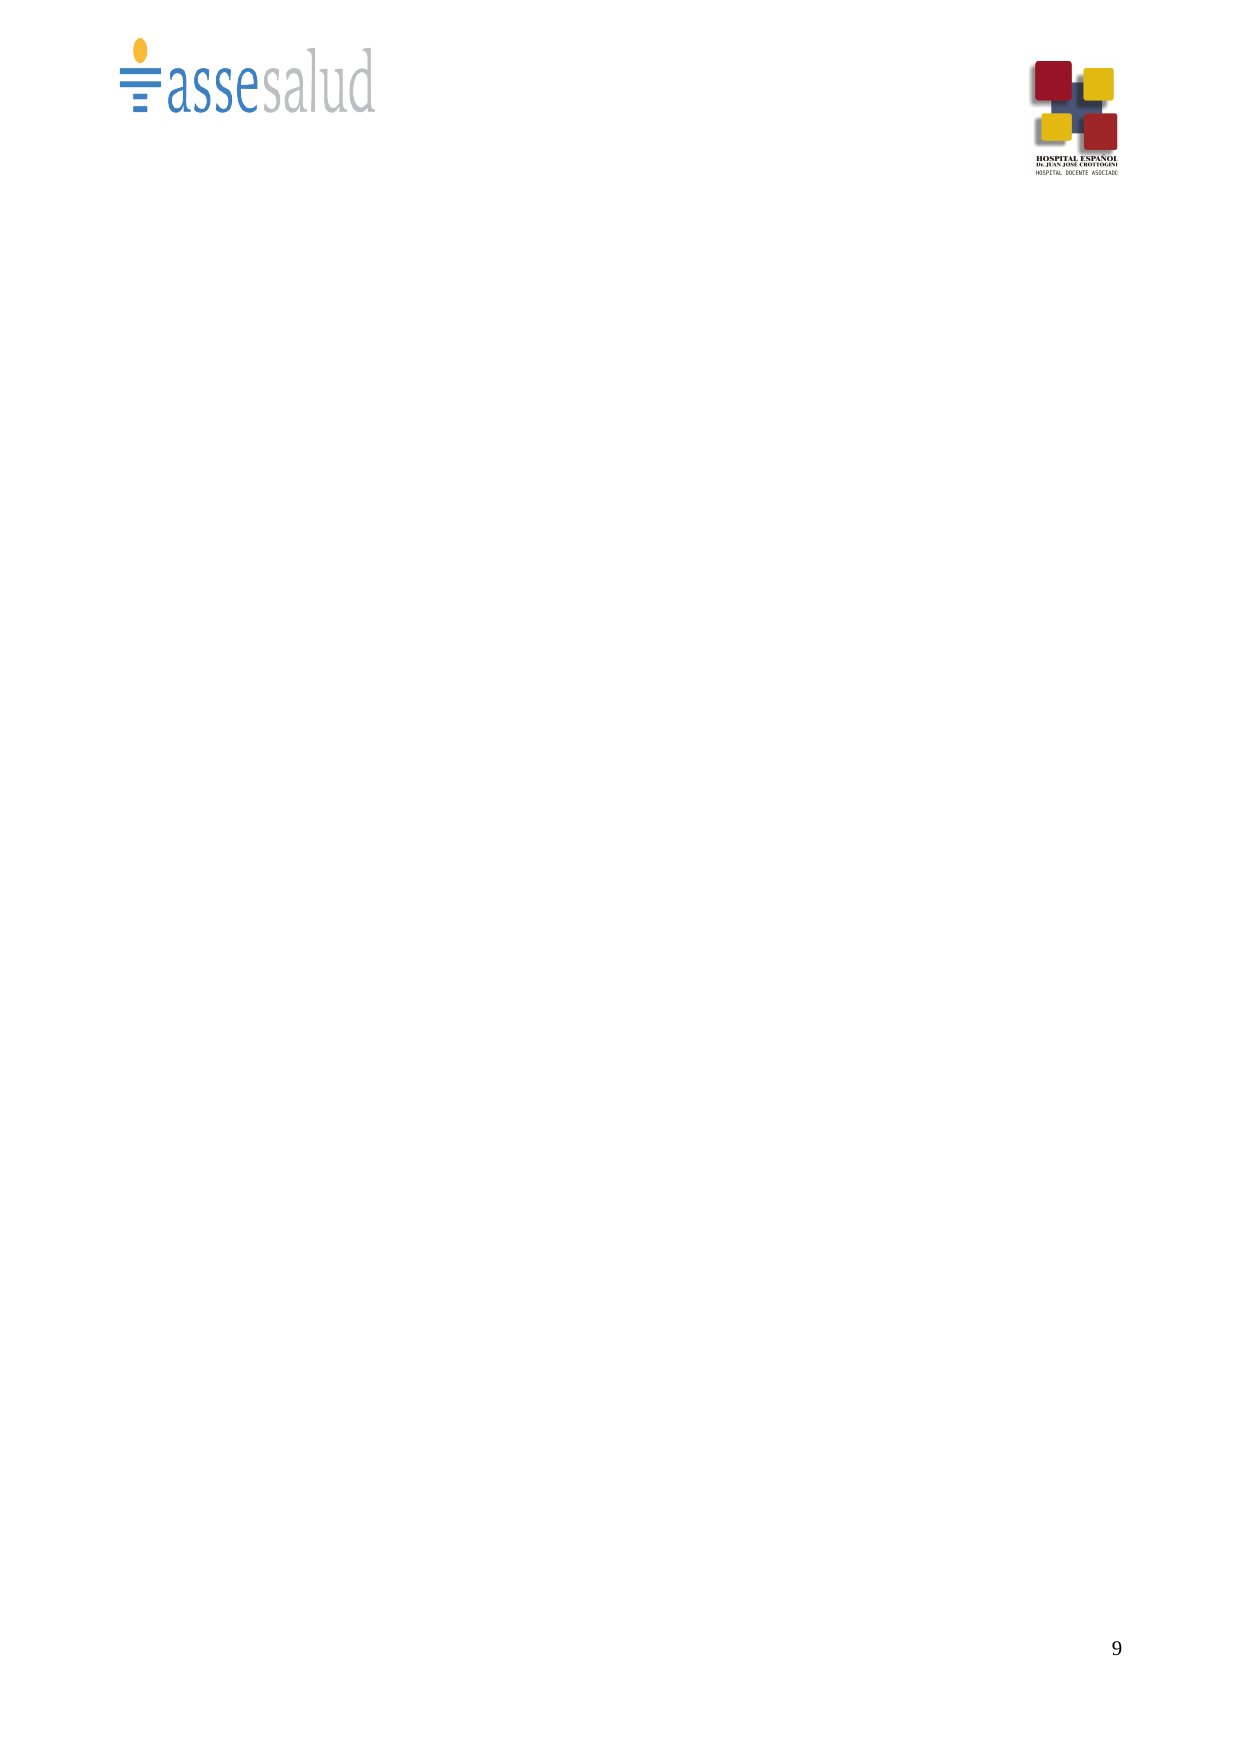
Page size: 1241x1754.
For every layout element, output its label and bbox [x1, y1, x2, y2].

picture [119, 38, 375, 113]
picture [1028, 61, 1118, 175]
